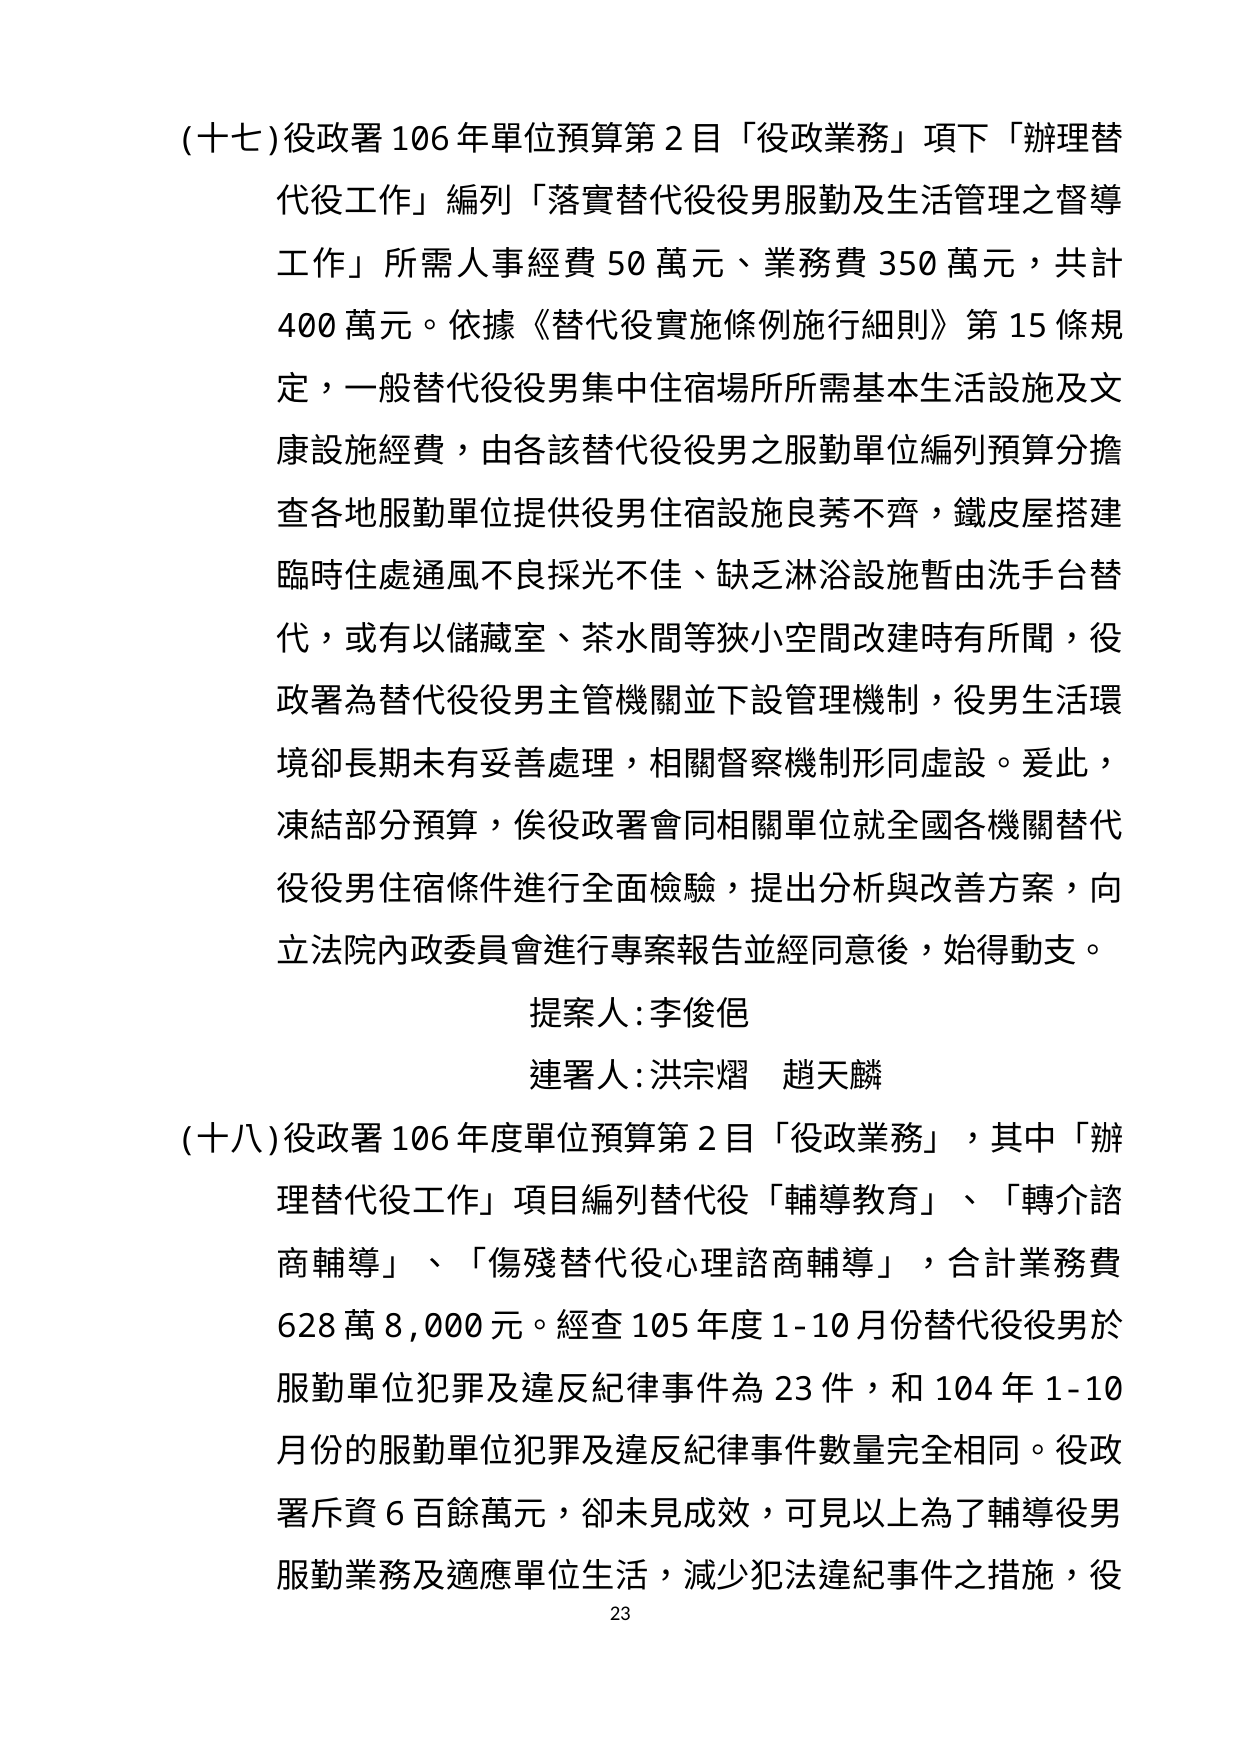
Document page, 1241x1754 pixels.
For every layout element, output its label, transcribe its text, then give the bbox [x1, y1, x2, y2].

text (十八)役政署106年度單位預算第2目「役政業務」，其中「辦理替代役工作」項目編列替代役「輔導教育」、「轉介諮商輔導」、「傷殘替代役心理諮商輔導」，合計業務費628萬8,000元。經查105年度1-10月份替代役役男於服勤單位犯罪及違反紀律事件為23件，和104年1-10月份的服勤單位犯罪及違反紀律事件數量完全相同。役政署斥資6百餘萬元，卻未見成效，可見以上為了輔導役男服勤業務及適應單位生活，減少犯法違紀事件之措施，役 [177, 1094, 1123, 1594]
text 提案人:李俊俋 [162, 969, 1123, 1032]
text (十七)役政署106年單位預算第2目「役政業務」項下「辦理替代役工作」編列「落實替代役役男服勤及生活管理之督導工作」所需人事經費50萬元、業務費350萬元，共計400萬元。依據《替代役實施條例施行細則》第15條規定，一般替代役役男集中住宿場所所需基本生活設施及文康設施經費，由各該替代役役男之服勤單位編列預算分擔。查各地服勤單位提供役男住宿設施良莠不齊，鐵皮屋搭建臨時住處通風不良採光不佳、缺乏淋浴設施暫由洗手台替代，或有以儲藏室、茶水間等狹小空間改建時有所聞，役政署為替代役役男主管機關並下設管理機制，役男生活環境卻長期未有妥善處理，相關督察機制形同虛設。爰此，凍結部分預算，俟役政署會同相關單位就全國各機關替代役役男住宿條件進行全面檢驗，提出分析與改善方案，向立法院內政委員會進行專案報告並經同意後，始得動支。 [177, 94, 1123, 969]
text 連署人:洪宗熠 趙天麟 [162, 1032, 1123, 1094]
